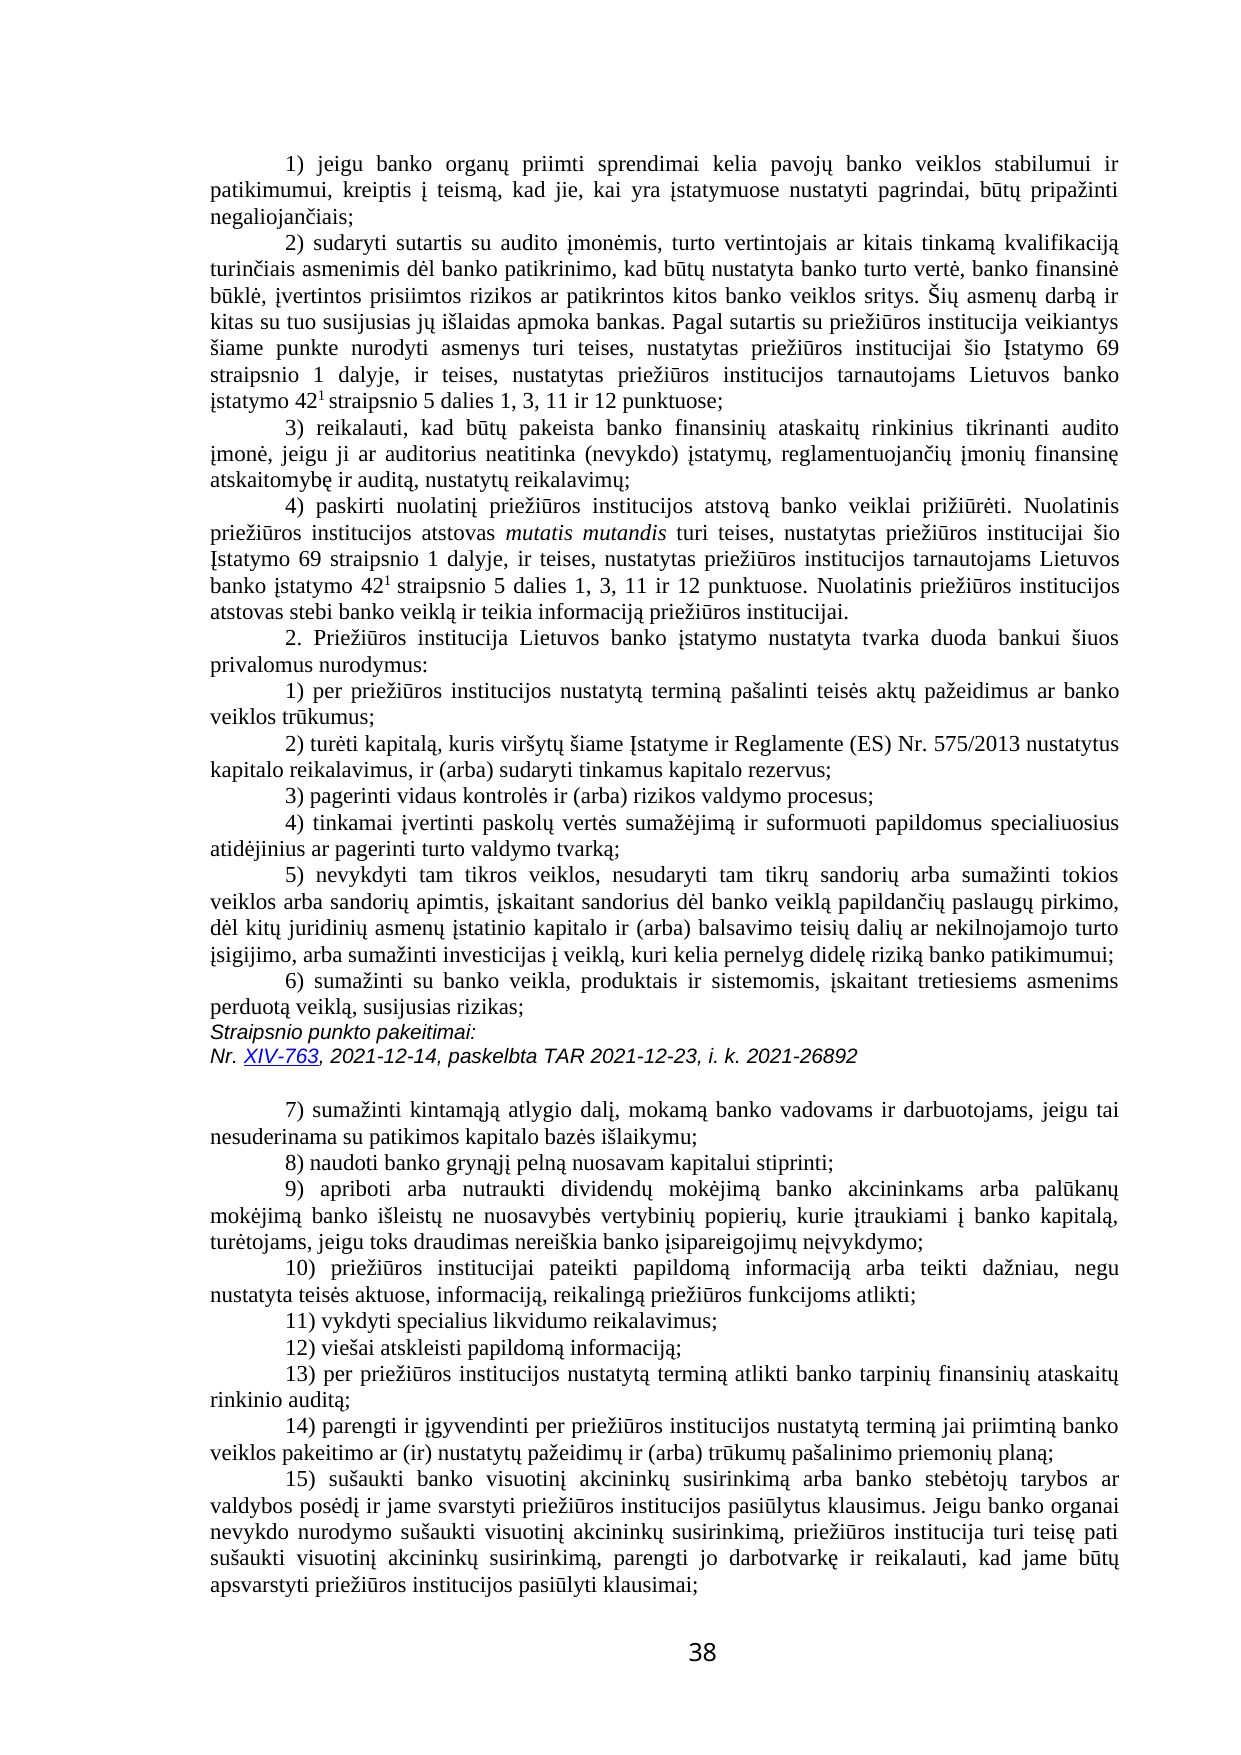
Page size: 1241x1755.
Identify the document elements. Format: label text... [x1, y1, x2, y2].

text 8) naudoti banko grynąjį pelną nuosavam kapitalui stiprinti; [210, 1149, 1120, 1175]
text 7) sumažinti kintamąją atlygio dalį, mokamą banko vadovams ir darbuotojams, jeigu tai nesuderinama su patikimos kapitalo bazės išlaikymu; [210, 1096, 1120, 1149]
text 1) per priežiūros institucijos nustatytą terminą pašalinti teisės aktų pažeidimus ar banko veiklos trūkumus; [210, 677, 1120, 730]
text 4) tinkamai įvertinti paskolų vertės sumažėjimą ir suformuoti papildomus specialiuosius atidėjinius ar pagerinti turto valdymo tvarką; [210, 809, 1120, 862]
text 1) jeigu banko organų priimti sprendimai kelia pavojų banko veiklos stabilumui ir patikimumui, kreiptis į teismą, kad jie, kai yra įstatymuose nustatyti pagrindai, būtų pripažinti negaliojančiais; [210, 150, 1120, 229]
text 15) sušaukti banko visuotinį akcininkų susirinkimą arba banko stebėtojų tarybos ar valdybos posėdį ir jame svarstyti priežiūros institucijos pasiūlytus klausimus. Jeigu banko organai nevykdo nurodymo sušaukti visuotinį akcininkų susirinkimą, priežiūros institucija turi teisę pati sušaukti visuotinį akcininkų susirinkimą, parengti jo darbotvarkę ir reikalauti, kad jame būtų apsvarstyti priežiūros institucijos pasiūlyti klausimai; [210, 1465, 1120, 1597]
text 2. Priežiūros institucija Lietuvos banko įstatymo nustatyta tvarka duoda bankui šiuos privalomus nurodymus: [210, 624, 1120, 677]
text Nr. XIV-763, 2021-12-14, paskelbta TAR 2021-12-23, i. k. 2021-26892 [210, 1044, 1120, 1068]
text 6) sumažinti su banko veikla, produktais ir sistemomis, įskaitant tretiesiems asmenims perduotą veiklą, susijusias rizikas; [210, 967, 1120, 1020]
text 9) apriboti arba nutraukti dividendų mokėjimą banko akcininkams arba palūkanų mokėjimą banko išleistų ne nuosavybės vertybinių popierių, kurie įtraukiami į banko kapitalą, turėtojams, jeigu toks draudimas nereiškia banko įsipareigojimų neįvykdymo; [210, 1175, 1120, 1254]
text 4) paskirti nuolatinį priežiūros institucijos atstovą banko veiklai prižiūrėti. Nuolatinis priežiūros institucijos atstovas mutatis mutandis turi teises, nustatytas priežiūros institucijai šio Įstatymo 69 straipsnio 1 dalyje, ir teises, nustatytas priežiūros institucijos tarnautojams Lietuvos banko įstatymo 421 straipsnio 5 dalies 1, 3, 11 ir 12 punktuose. Nuolatinis priežiūros institucijos atstovas stebi banko veiklą ir teikia informaciją priežiūros institucijai. [210, 493, 1120, 624]
text 14) parengti ir įgyvendinti per priežiūros institucijos nustatytą terminą jai priimtiną banko veiklos pakeitimo ar (ir) nustatytų pažeidimų ir (arba) trūkumų pašalinimo priemonių planą; [210, 1413, 1120, 1465]
text 11) vykdyti specialius likvidumo reikalavimus; [210, 1307, 1120, 1333]
text 13) per priežiūros institucijos nustatytą terminą atlikti banko tarpinių finansinių ataskaitų rinkinio auditą; [210, 1360, 1120, 1413]
text 10) priežiūros institucijai pateikti papildomą informaciją arba teikti dažniau, negu nustatyta teisės aktuose, informaciją, reikalingą priežiūros funkcijoms atlikti; [210, 1254, 1120, 1307]
text Straipsnio punkto pakeitimai: [210, 1020, 1120, 1044]
text 3) reikalauti, kad būtų pakeista banko finansinių ataskaitų rinkinius tikrinanti audito įmonė, jeigu ji ar auditorius neatitinka (nevykdo) įstatymų, reglamentuojančių įmonių finansinę atskaitomybę ir auditą, nustatytų reikalavimų; [210, 413, 1120, 493]
text 2) sudaryti sutartis su audito įmonėmis, turto vertintojais ar kitais tinkamą kvalifikaciją turinčiais asmenimis dėl banko patikrinimo, kad būtų nustatyta banko turto vertė, banko finansinė būklė, įvertintos prisiimtos rizikos ar patikrintos kitos banko veiklos sritys. Šių asmenų darbą ir kitas su tuo susijusias jų išlaidas apmoka bankas. Pagal sutartis su priežiūros institucija veikiantys šiame punkte nurodyti asmenys turi teises, nustatytas priežiūros institucijai šio Įstatymo 69 straipsnio 1 dalyje, ir teises, nustatytas priežiūros institucijos tarnautojams Lietuvos banko įstatymo 421 straipsnio 5 dalies 1, 3, 11 ir 12 punktuose; [210, 229, 1120, 413]
text 12) viešai atskleisti papildomą informaciją; [210, 1333, 1120, 1360]
text 3) pagerinti vidaus kontrolės ir (arba) rizikos valdymo procesus; [210, 782, 1120, 809]
text 5) nevykdyti tam tikros veiklos, nesudaryti tam tikrų sandorių arba sumažinti tokios veiklos arba sandorių apimtis, įskaitant sandorius dėl banko veiklą papildančių paslaugų pirkimo, dėl kitų juridinių asmenų įstatinio kapitalo ir (arba) balsavimo teisių dalių ar nekilnojamojo turto įsigijimo, arba sumažinti investicijas į veiklą, kuri kelia pernelyg didelę riziką banko patikimumui; [210, 862, 1120, 967]
text 2) turėti kapitalą, kuris viršytų šiame Įstatyme ir Reglamente (ES) Nr. 575/2013 nustatytus kapitalo reikalavimus, ir (arba) sudaryti tinkamus kapitalo rezervus; [210, 730, 1120, 782]
